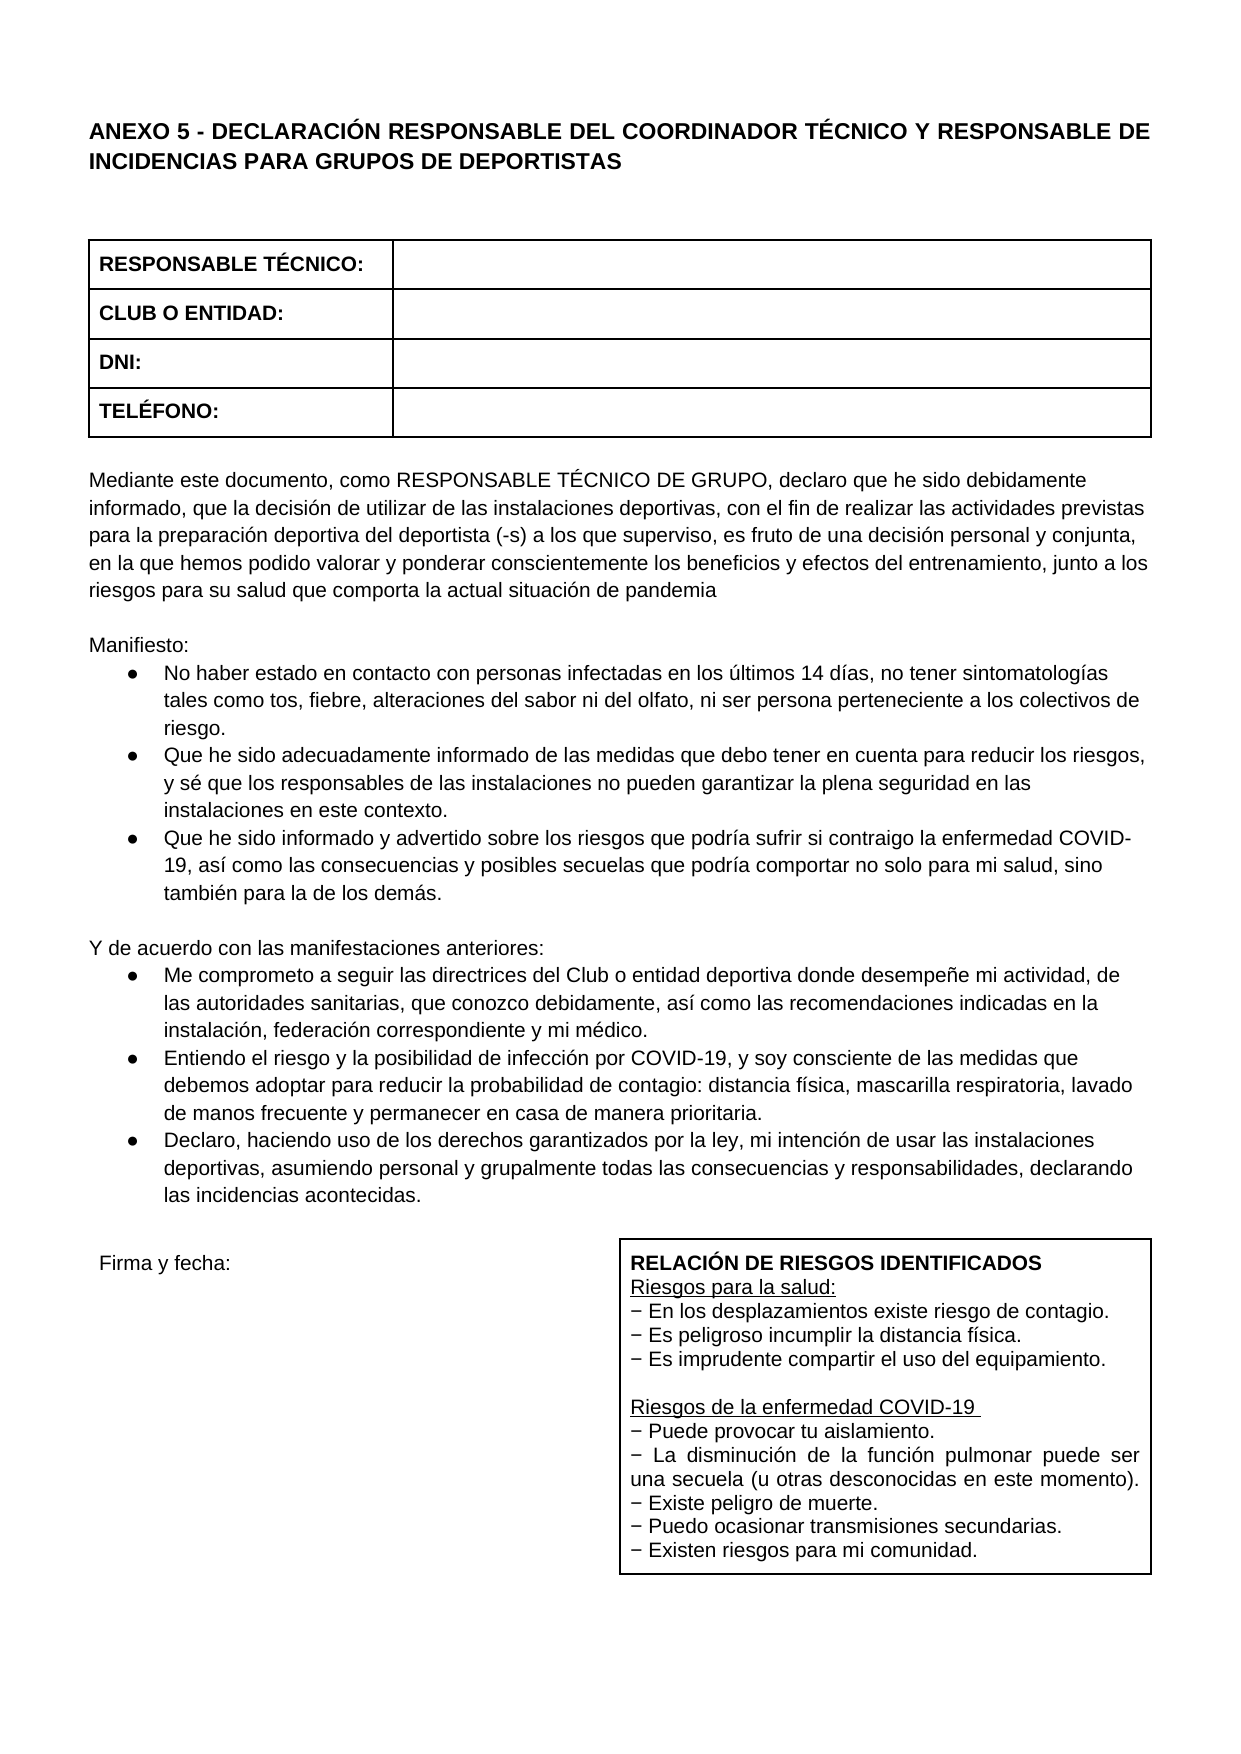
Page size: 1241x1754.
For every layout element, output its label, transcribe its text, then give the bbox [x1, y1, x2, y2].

list Que he sido adecuadamente informado de las medidas que debo tener en cuenta para reducir los riesgos, y sé que los responsables de las instalaciones no pueden garantizar la plena seguridad en las instalaciones en este contexto. [126, 743, 1152, 822]
table_cell DNI: [90, 340, 392, 387]
text ANEXO 5 - DECLARACIÓN RESPONSABLE DEL COORDINADOR TÉCNICO Y RESPONSABLE DE INCIDENCIAS PARA GRUPOS DE DEPORTISTAS [88, 118, 1152, 174]
text Manifiesto: [88, 633, 1152, 657]
table_header Firma y fecha: [90, 1240, 619, 1573]
list Que he sido informado y advertido sobre los riesgos que podría sufrir si contraigo la enfermedad COVID-19, así como las consecuencias y posibles secuelas que podría comportar no solo para mi salud, sino también para la de los demás. [126, 826, 1152, 905]
text Mediante este documento, como RESPONSABLE TÉCNICO DE GRUPO, declaro que he sido debidamente informado, que la decisión de utilizar de las instalaciones deportivas, con el fin de realizar las actividades previstas para la preparación deportiva del deportista (-s) a los que superviso, es fruto de una decisión personal y conjunta, en la que hemos podido valorar y ponderar conscientemente los beneficios y efectos del entrenamiento, junto a los riesgos para su salud que comporta la actual situación de pandemia [88, 468, 1152, 602]
table_header [394, 241, 1150, 288]
list Me comprometo a seguir las directrices del Club o entidad deportiva donde desempeñe mi actividad, de las autoridades sanitarias, que conozco debidamente, así como las recomendaciones indicadas en la instalación, federación correspondiente y mi médico. [126, 963, 1152, 1042]
text Y de acuerdo con las manifestaciones anteriores: [88, 936, 1152, 960]
table_header RESPONSABLE TÉCNICO: [90, 241, 392, 288]
table_cell TELÉFONO: [90, 389, 392, 436]
table_cell [394, 340, 1150, 387]
list Entiendo el riesgo y la posibilidad de infección por COVID-19, y soy consciente de las medidas que debemos adoptar para reducir la probabilidad de contagio: distancia física, mascarilla respiratoria, lavado de manos frecuente y permanecer en casa de manera prioritaria. [126, 1046, 1152, 1125]
table_cell [394, 389, 1150, 436]
table_cell CLUB O ENTIDAD: [90, 290, 392, 337]
table_header RELACIÓN DE RIESGOS IDENTIFICADOS Riesgos para la salud: − En los desplazamientos existe riesgo de contagio. − Es peligroso incumplir la distancia física. − Es imprudente compartir el uso del equipamiento. Riesgos de la enfermedad COVID-19 − Puede provocar tu aislamiento. − La disminución de la función pulmonar puede ser una secuela (u otras desconocidas en este momento). − Existe peligro de muerte. − Puedo ocasionar transmisiones secundarias. − Existen riesgos para mi comunidad. [621, 1240, 1150, 1573]
table_cell [394, 290, 1150, 337]
list No haber estado en contacto con personas infectadas en los últimos 14 días, no tener sintomatologías tales como tos, fiebre, alteraciones del sabor ni del olfato, ni ser persona perteneciente a los colectivos de riesgo. [126, 661, 1152, 740]
list Declaro, haciendo uso de los derechos garantizados por la ley, mi intención de usar las instalaciones deportivas, asumiendo personal y grupalmente todas las consecuencias y responsabilidades, declarando las incidencias acontecidas. [126, 1128, 1152, 1207]
